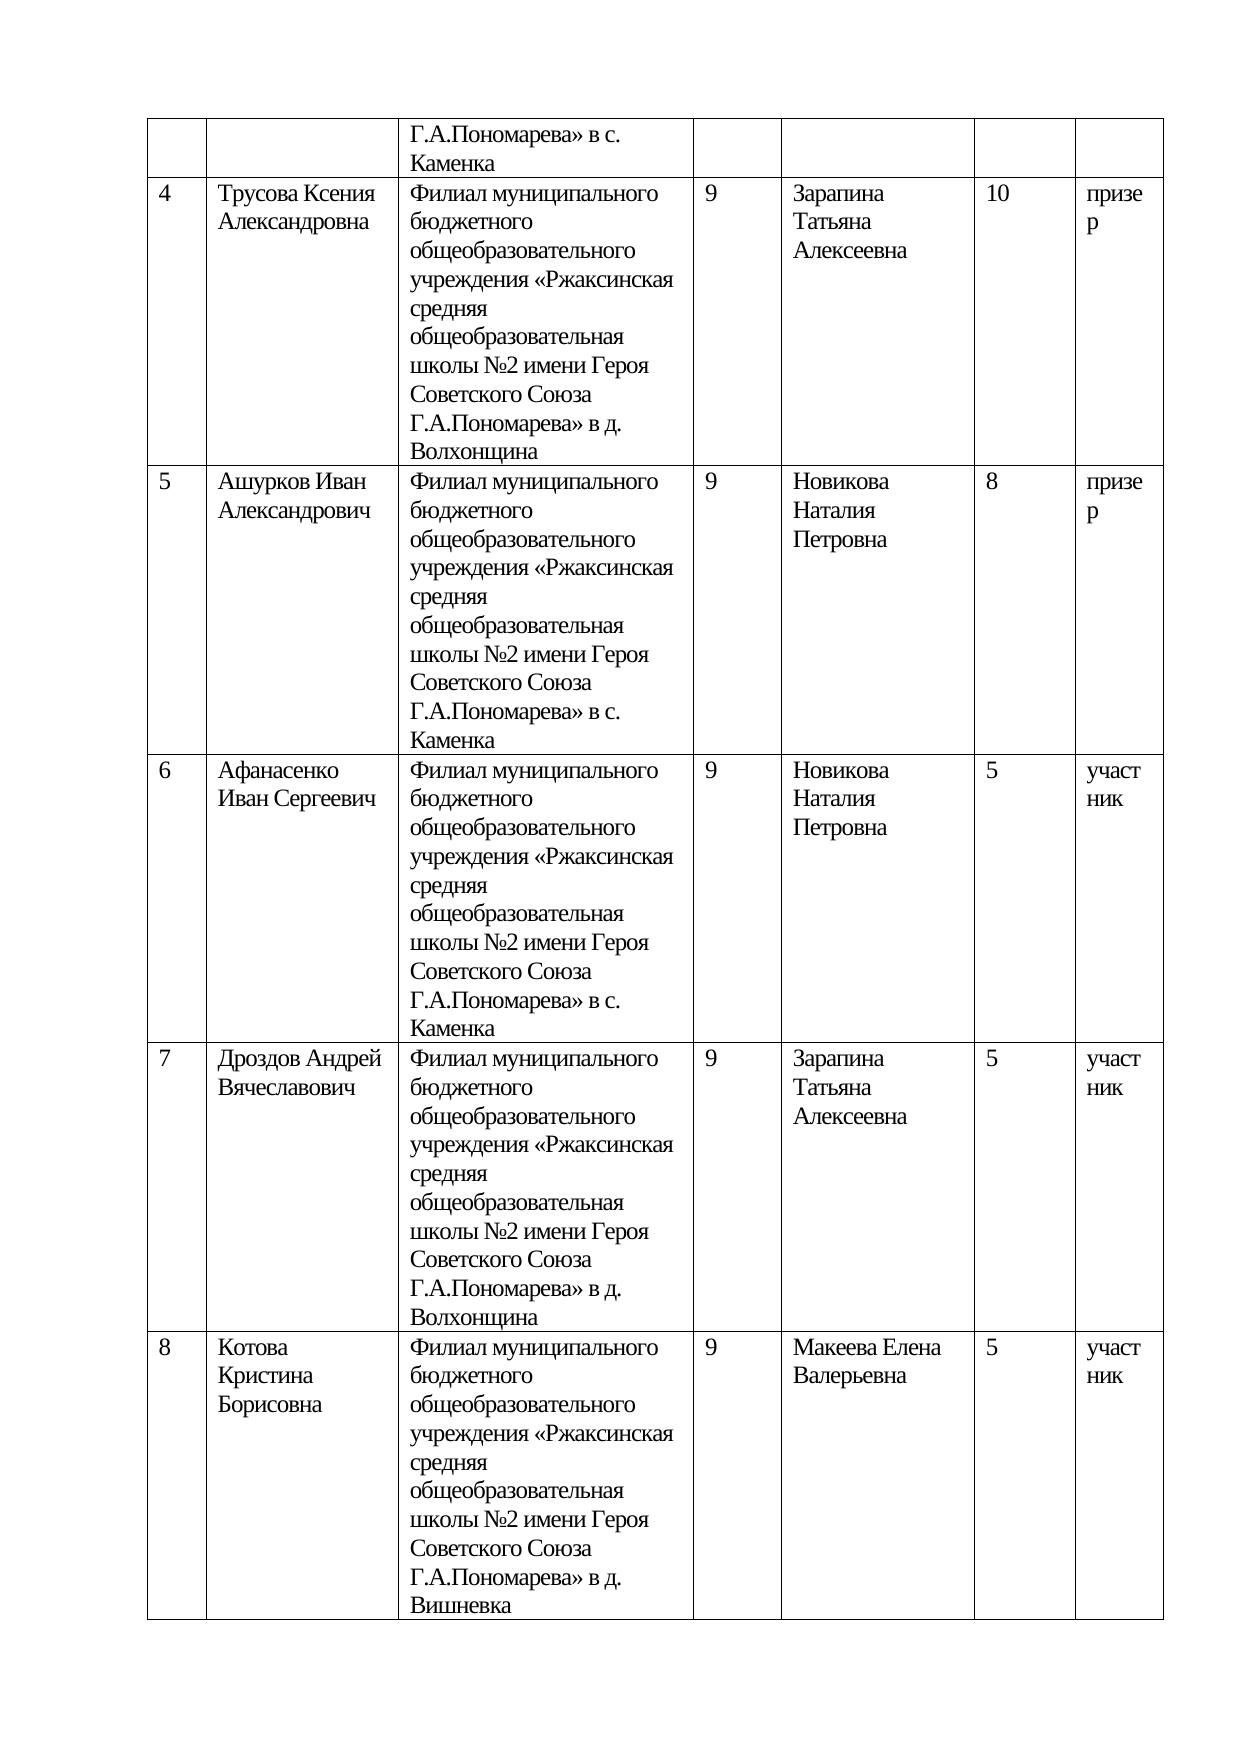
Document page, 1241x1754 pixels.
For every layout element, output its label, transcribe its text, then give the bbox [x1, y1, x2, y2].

table_cell Дроздов Андрей Вячеславович [207, 1043, 398, 1331]
table_cell [148, 119, 206, 177]
table_cell 8 [148, 1332, 206, 1619]
table_cell 5 [975, 1043, 1075, 1331]
table_cell Зарапина Татьяна Алексеевна [782, 1043, 974, 1331]
table_cell Котова Кристина Борисовна [207, 1332, 398, 1619]
table_cell Филиал муниципального бюджетного общеобразовательного учреждения «Ржаксинская средняя общеобразовательная школы №2 имени Героя Советского Союза Г.А.Пономарева» в д. Волхонщина [399, 178, 693, 465]
table_cell 9 [694, 1332, 781, 1619]
table_cell 7 [148, 1043, 206, 1331]
table_cell [782, 119, 974, 177]
table_cell Филиал муниципального бюджетного общеобразовательного учреждения «Ржаксинская средняя общеобразовательная школы №2 имени Героя Советского Союза Г.А.Пономарева» в с. Каменка [399, 466, 693, 754]
table_cell 5 [148, 466, 206, 754]
table_cell Филиал муниципального бюджетного общеобразовательного учреждения «Ржаксинская средняя общеобразовательная школы №2 имени Героя Советского Союза Г.А.Пономарева» в д. Вишневка [399, 1332, 693, 1619]
table_cell Новикова Наталия Петровна [782, 755, 974, 1042]
table_cell участник [1076, 1332, 1163, 1619]
table_cell призер [1076, 178, 1163, 465]
table_cell Филиал муниципального бюджетного общеобразовательного учреждения «Ржаксинская средняя общеобразовательная школы №2 имени Героя Советского Союза Г.А.Пономарева» в с. Каменка [399, 755, 693, 1042]
table_cell Ашурков Иван Александрович [207, 466, 398, 754]
table_cell 9 [694, 755, 781, 1042]
table_cell 6 [148, 755, 206, 1042]
table_cell [975, 119, 1075, 177]
table_cell 8 [975, 466, 1075, 754]
table_cell 4 [148, 178, 206, 465]
table_cell 9 [694, 1043, 781, 1331]
table_cell Макеева Елена Валерьевна [782, 1332, 974, 1619]
table_cell Филиал муниципального бюджетного общеобразовательного учреждения «Ржаксинская средняя общеобразовательная школы №2 имени Героя Советского Союза Г.А.Пономарева» в д. Волхонщина [399, 1043, 693, 1331]
table_cell Афанасенко Иван Сергеевич [207, 755, 398, 1042]
table_cell Новикова Наталия Петровна [782, 466, 974, 754]
table_cell Трусова Ксения Александровна [207, 178, 398, 465]
table_cell 9 [694, 466, 781, 754]
table_cell 5 [975, 1332, 1075, 1619]
table_cell призер [1076, 466, 1163, 754]
table_cell участник [1076, 1043, 1163, 1331]
table_cell Г.А.Пономарева» в с. Каменка [399, 119, 693, 177]
table_cell 9 [694, 178, 781, 465]
table_cell участник [1076, 755, 1163, 1042]
table_cell [207, 119, 398, 177]
table_cell [694, 119, 781, 177]
table_cell 10 [975, 178, 1075, 465]
table_cell 5 [975, 755, 1075, 1042]
table_cell [1076, 119, 1163, 177]
table_cell Зарапина Татьяна Алексеевна [782, 178, 974, 465]
